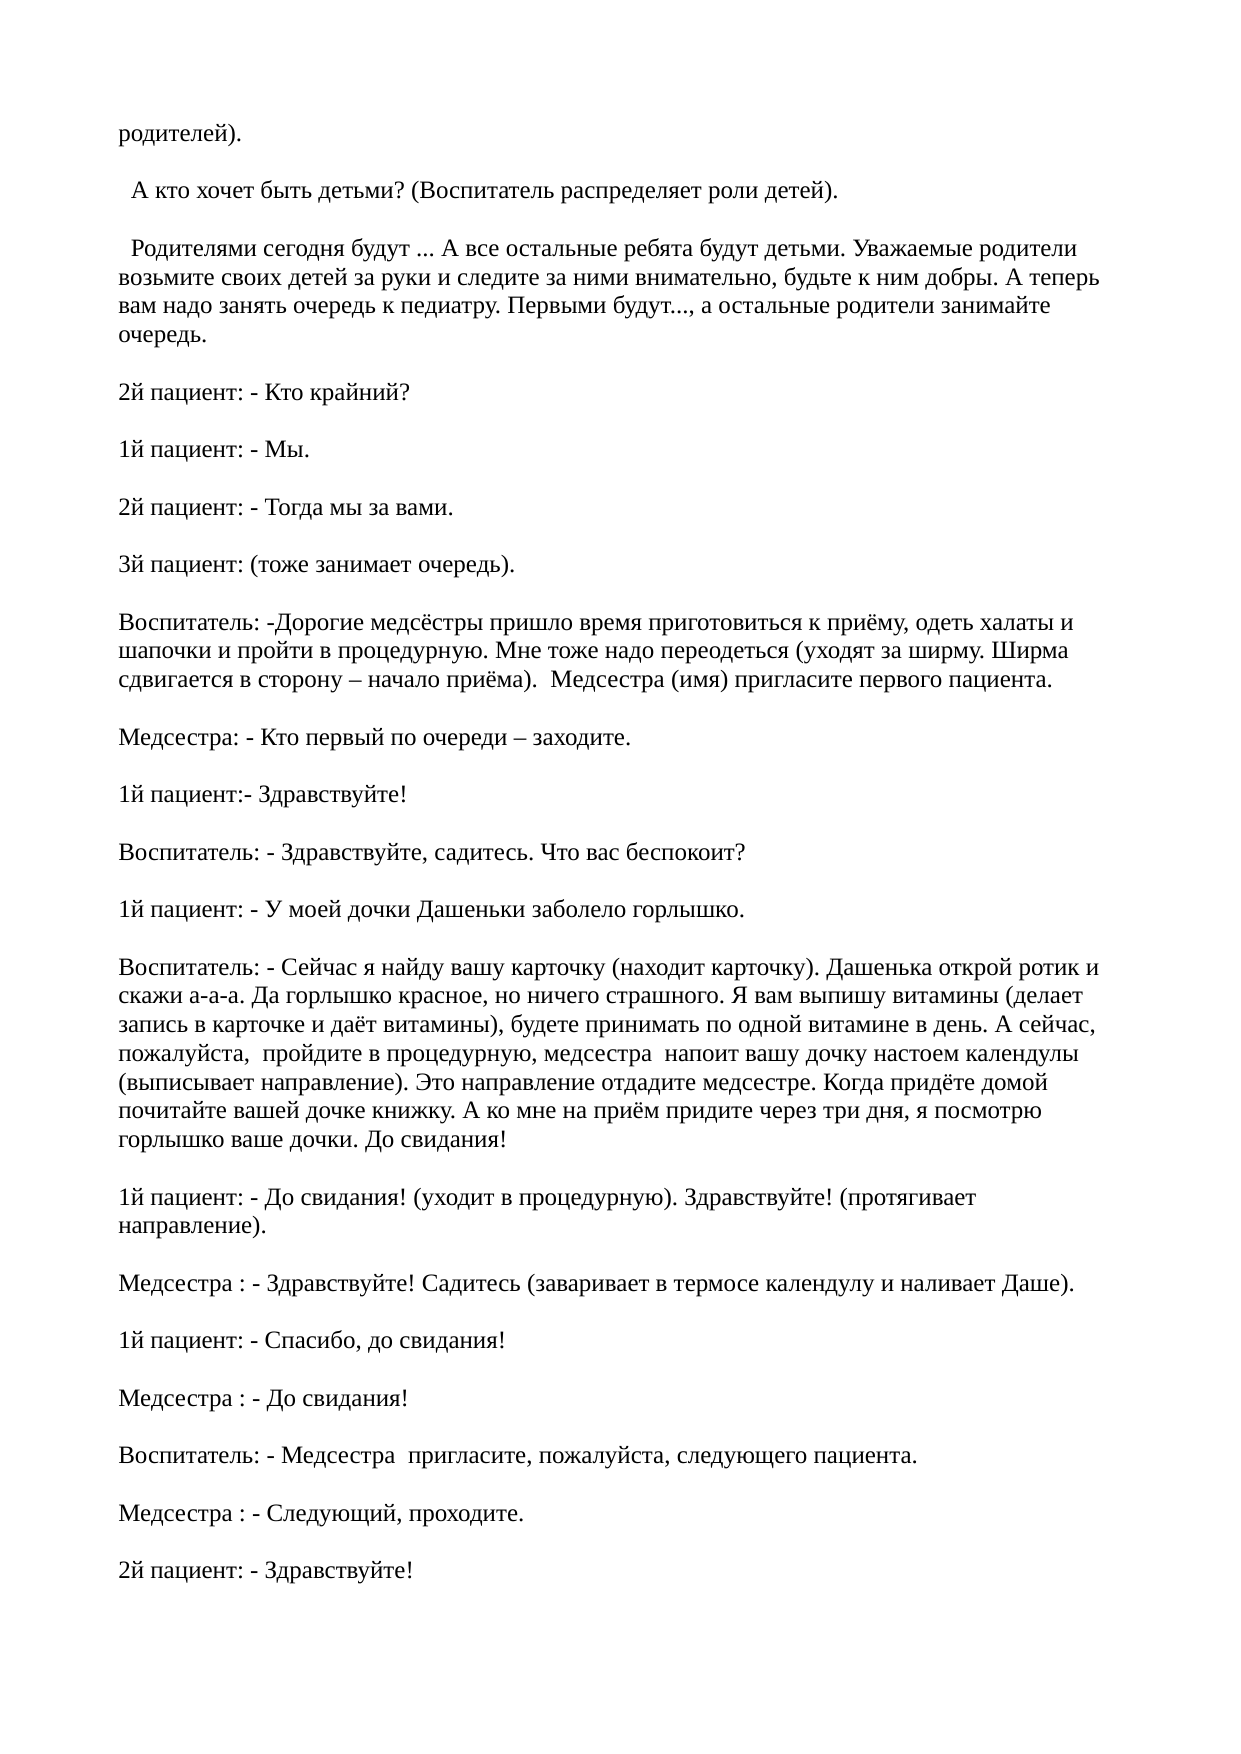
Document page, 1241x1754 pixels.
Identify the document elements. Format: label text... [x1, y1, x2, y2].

text 2й пациент: - Тогда мы за вами. [118, 492, 1122, 521]
text Воспитатель: - Медсестра пригласите, пожалуйста, следующего пациента. [118, 1441, 1122, 1469]
text 1й пациент:- Здравствуйте! [118, 779, 1122, 808]
text 3й пациент: (тоже занимает очередь). [118, 549, 1122, 578]
text Воспитатель: - Здравствуйте, садитесь. Что вас беспокоит? [118, 837, 1122, 866]
text Воспитатель: -Дорогие медсёстры пришло время приготовиться к приёму, одеть халаты и шапочки и пройти в процедурную. Мне тоже надо переодеться (уходят за ширму. Ширма сдвигается в сторону – начало приёма). Медсестра (имя) пригласите первого пациента. [118, 607, 1122, 693]
text 1й пациент: - У моей дочки Дашеньки заболело горлышко. [118, 894, 1122, 923]
text Медсестра : - До свидания! [118, 1383, 1122, 1412]
text родителей). [118, 118, 1122, 147]
text Воспитатель: - Сейчас я найду вашу карточку (находит карточку). Дашенька открой ротик и скажи а-а-а. Да горлышко красное, но ничего страшного. Я вам выпишу витамины (делает запись в карточке и даёт витамины), будете принимать по одной витамине в день. А сейчас, пожалуйста, пройдите в процедурную, медсестра напоит вашу дочку настоем календулы (выписывает направление). Это направление отдадите медсестре. Когда придёте домой почитайте вашей дочке книжку. А ко мне на приём придите через три дня, я посмотрю горлышко ваше дочки. До свидания! [118, 952, 1122, 1153]
text Медсестра : - Здравствуйте! Садитесь (заваривает в термосе календулу и наливает Даше). [118, 1268, 1122, 1297]
text А кто хочет быть детьми? (Воспитатель распределяет роли детей). [118, 176, 1122, 204]
text 2й пациент: - Здравствуйте! [118, 1556, 1122, 1584]
text Родителями сегодня будут ... А все остальные ребята будут детьми. Уважаемые родители возьмите своих детей за руки и следите за ними внимательно, будьте к ним добры. А теперь вам надо занять очередь к педиатру. Первыми будут..., а остальные родители занимайте очередь. [118, 233, 1122, 348]
text Медсестра: - Кто первый по очереди – заходите. [118, 722, 1122, 751]
text 1й пациент: - Мы. [118, 434, 1122, 463]
text 1й пациент: - До свидания! (уходит в процедурную). Здравствуйте! (протягивает направление). [118, 1182, 1122, 1239]
text Медсестра : - Следующий, проходите. [118, 1498, 1122, 1527]
text 1й пациент: - Спасибо, до свидания! [118, 1326, 1122, 1354]
text 2й пациент: - Кто крайний? [118, 377, 1122, 406]
